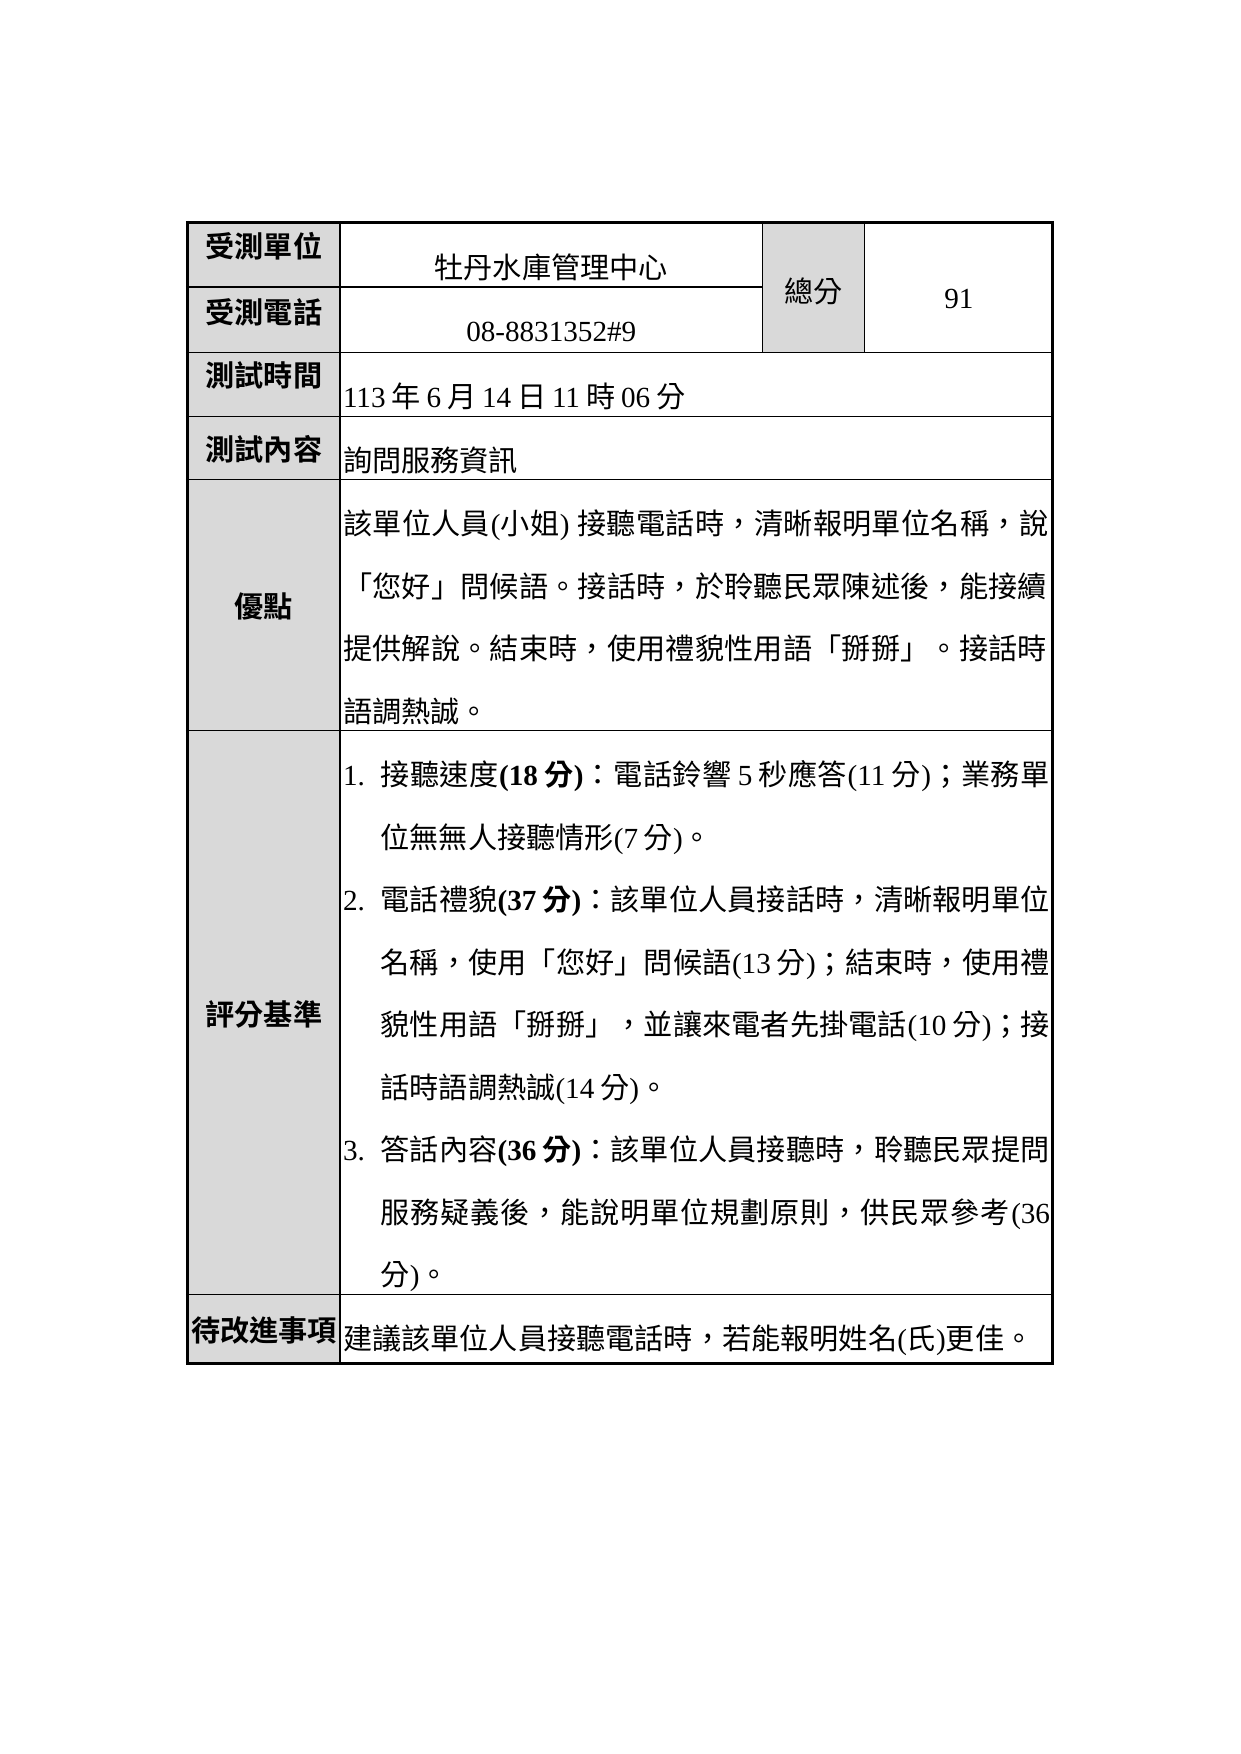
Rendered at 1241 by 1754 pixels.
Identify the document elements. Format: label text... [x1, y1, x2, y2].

table_cell 測試內容 [189, 417, 339, 479]
table_cell 受測電話 [189, 288, 339, 352]
table_header 受測單位 [189, 224, 339, 286]
table_cell 詢問服務資訊 [341, 417, 1051, 479]
table_cell 接聽速度(18分)：電話鈴響5秒應答(11分)；業務單位無無人接聽情形(7分)。 電話禮貌(37分)：該單位人員接話時，清晰報明單位名稱，使用「您好」問候語(13分)；結束時，使用禮貌性用語「掰掰」，並讓來電者先掛電話(10分)；接話時語調熱誠(14分)。 答話內容(36分)：該單位人員接聽時，聆聽民眾提問服務疑義後，能說明單位規劃原則，供民眾參考(36分)。 [341, 731, 1051, 1294]
table_cell 評分基準 [189, 731, 339, 1294]
table_cell 測試時間 [189, 353, 339, 416]
table_cell 待改進事項 [189, 1295, 339, 1362]
table_cell 該單位人員(小姐) 接聽電話時，清晰報明單位名稱，說「您好」問候語。接話時，於聆聽民眾陳述後，能接續提供解說。結束時，使用禮貌性用語「掰掰」。接話時語調熱誠。 [341, 480, 1051, 730]
table_cell 113年6月14日11時06分 [341, 353, 1051, 416]
table_cell 08-8831352#9 [341, 288, 762, 352]
table_cell 優點 [189, 480, 339, 730]
table_header 牡丹水庫管理中心 [341, 224, 762, 286]
table_cell 建議該單位人員接聽電話時，若能報明姓名(氏)更佳。 [341, 1295, 1051, 1362]
table_header 91 [865, 224, 1051, 352]
table_header 總分 [763, 224, 864, 352]
